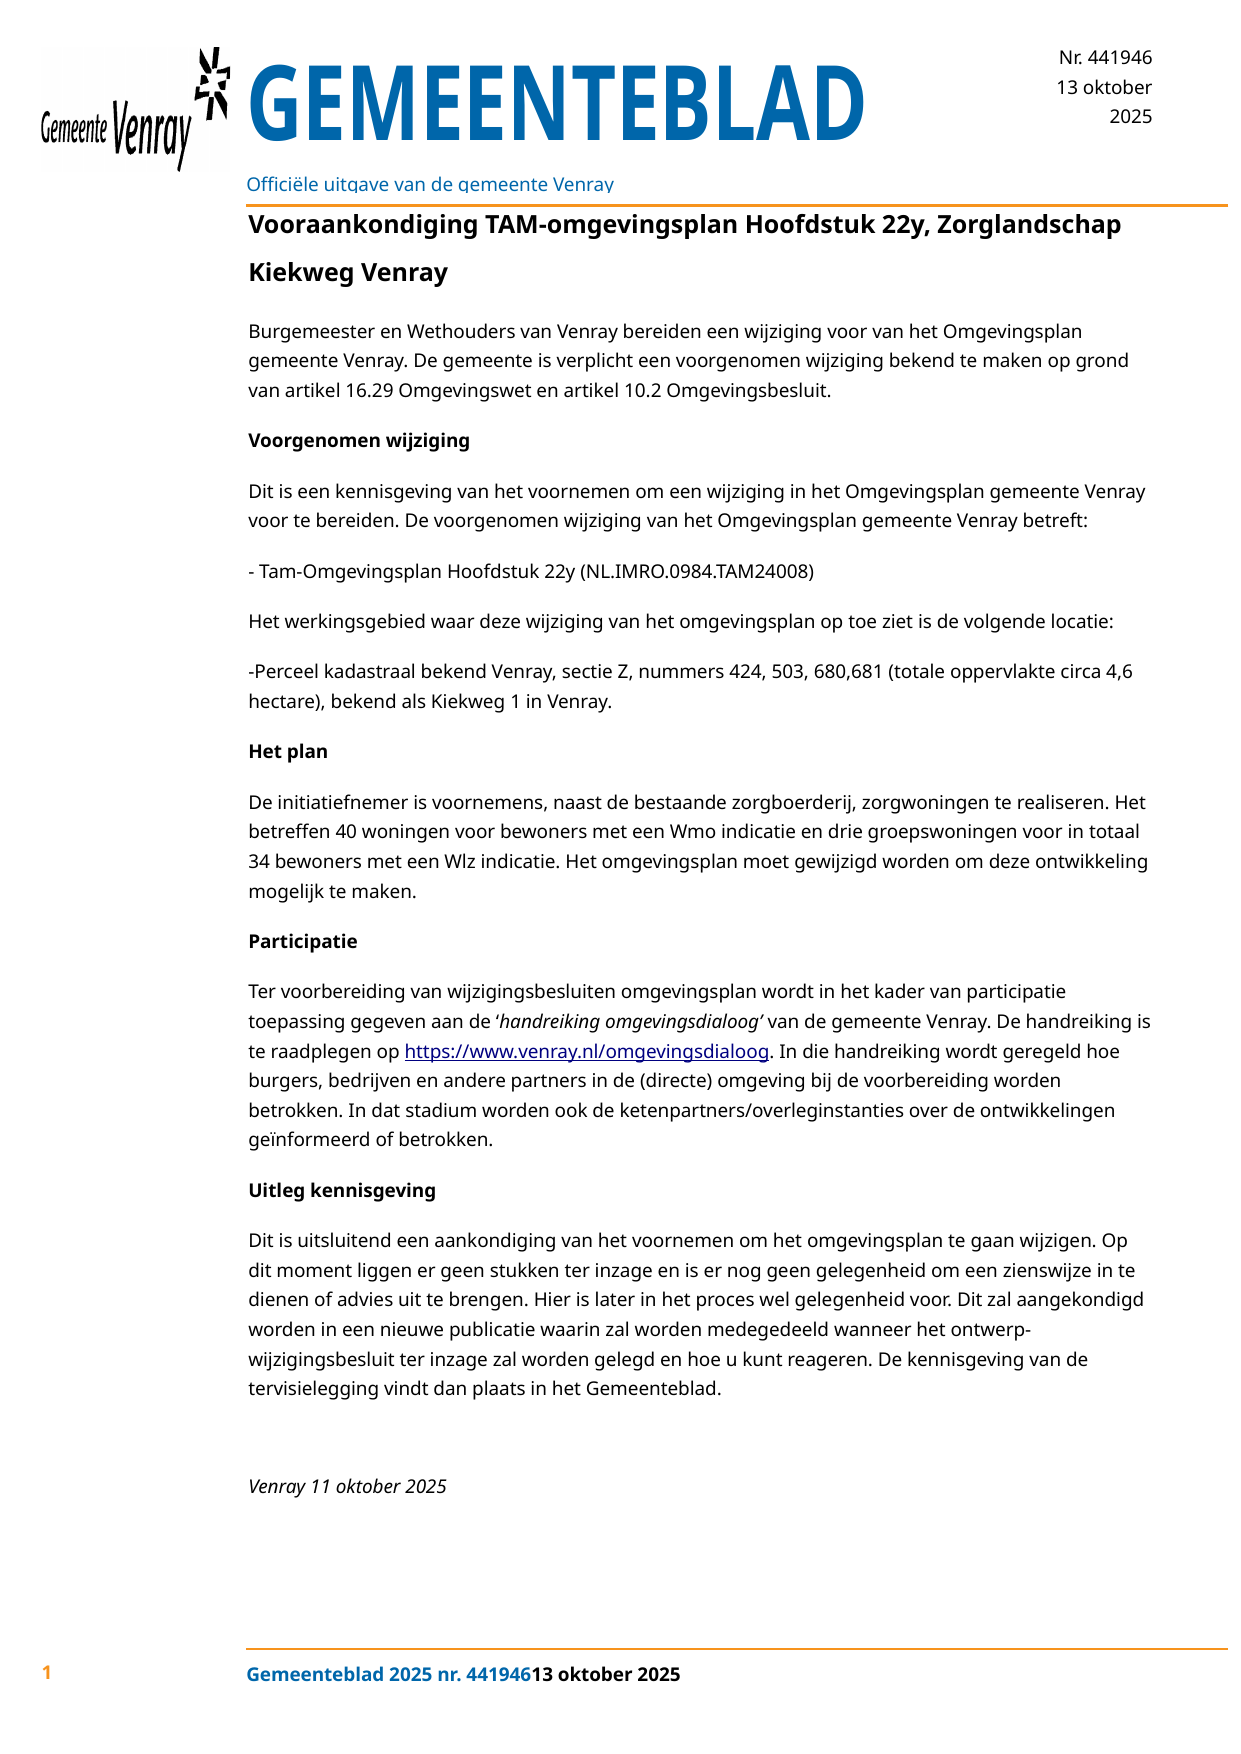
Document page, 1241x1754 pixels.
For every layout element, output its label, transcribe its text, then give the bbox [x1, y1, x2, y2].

text Dit is een kennisgeving van het voornemen om een wijziging in het Omgevingsplan gemeente Venray voor te bereiden. De voorgenomen wijziging van het Omgevingsplan gemeente Venray betreft: [248, 478, 1152, 533]
text Participatie [248, 928, 1152, 954]
text Voorgenomen wijziging [248, 427, 1152, 453]
text Het werkingsgebied waar deze wijziging van het omgevingsplan op toe ziet is de volgende locatie: [248, 608, 1152, 634]
text Vooraankondiging TAM-omgevingsplan Hoofdstuk 22y, Zorglandschap Kiekweg Venray [248, 207, 1152, 288]
text Het plan [248, 739, 1152, 764]
picture [41, 47, 231, 172]
text Venray 11 oktober 2025 [248, 1474, 1152, 1499]
text Ter voorbereiding van wijzigingsbesluiten omgevingsplan wordt in het kader van participatie toepassing gegeven aan de ‘handreiking omgevingsdialoog’ van de gemeente Venray. De handreiking is te raadplegen op https://www.venray.nl/omgevingsdialoog. In die handreiking wordt geregeld hoe burgers, bedrijven en andere partners in de (directe) omgeving bij de voorbereiding worden betrokken. In dat stadium worden ook de ketenpartners/overleginstanties over de ontwikkelingen geïnformeerd of betrokken. [248, 979, 1152, 1152]
text Burgemeester en Wethouders van Venray bereiden een wijziging voor van het Omgevingsplan gemeente Venray. De gemeente is verplicht een voorgenomen wijziging bekend te maken op grond van artikel 16.29 Omgevingswet en artikel 10.2 Omgevingsbesluit. [248, 318, 1152, 403]
text De initiatiefnemer is voornemens, naast de bestaande zorgboerderij, zorgwoningen te realiseren. Het betreffen 40 woningen voor bewoners met een Wmo indicatie en drie groepswoningen voor in totaal 34 bewoners met een Wlz indicatie. Het omgevingsplan moet gewijzigd worden om deze ontwikkeling mogelijk te maken. [248, 789, 1152, 904]
text Dit is uitsluitend een aankondiging van het voornemen om het omgevingsplan te gaan wijzigen. Op dit moment liggen er geen stukken ter inzage en is er nog geen gelegenheid om een zienswijze in te dienen of advies uit te brengen. Hier is later in het proces wel gelegenheid voor. Dit zal aangekondigd worden in een nieuwe publicatie waarin zal worden medegedeeld wanneer het ontwerp-wijzigingsbesluit ter inzage zal worden gelegd en hoe u kunt reageren. De kennisgeving van de tervisielegging vindt dan plaats in het Gemeenteblad. [248, 1227, 1152, 1401]
text - Tam-Omgevingsplan Hoofdstuk 22y (NL.IMRO.0984.TAM24008) [248, 558, 1152, 584]
text Uitleg kennisgeving [248, 1177, 1152, 1203]
text -Perceel kadastraal bekend Venray, sectie Z, nummers 424, 503, 680,681 (totale oppervlakte circa 4,6 hectare), bekend als Kiekweg 1 in Venray. [248, 659, 1152, 714]
